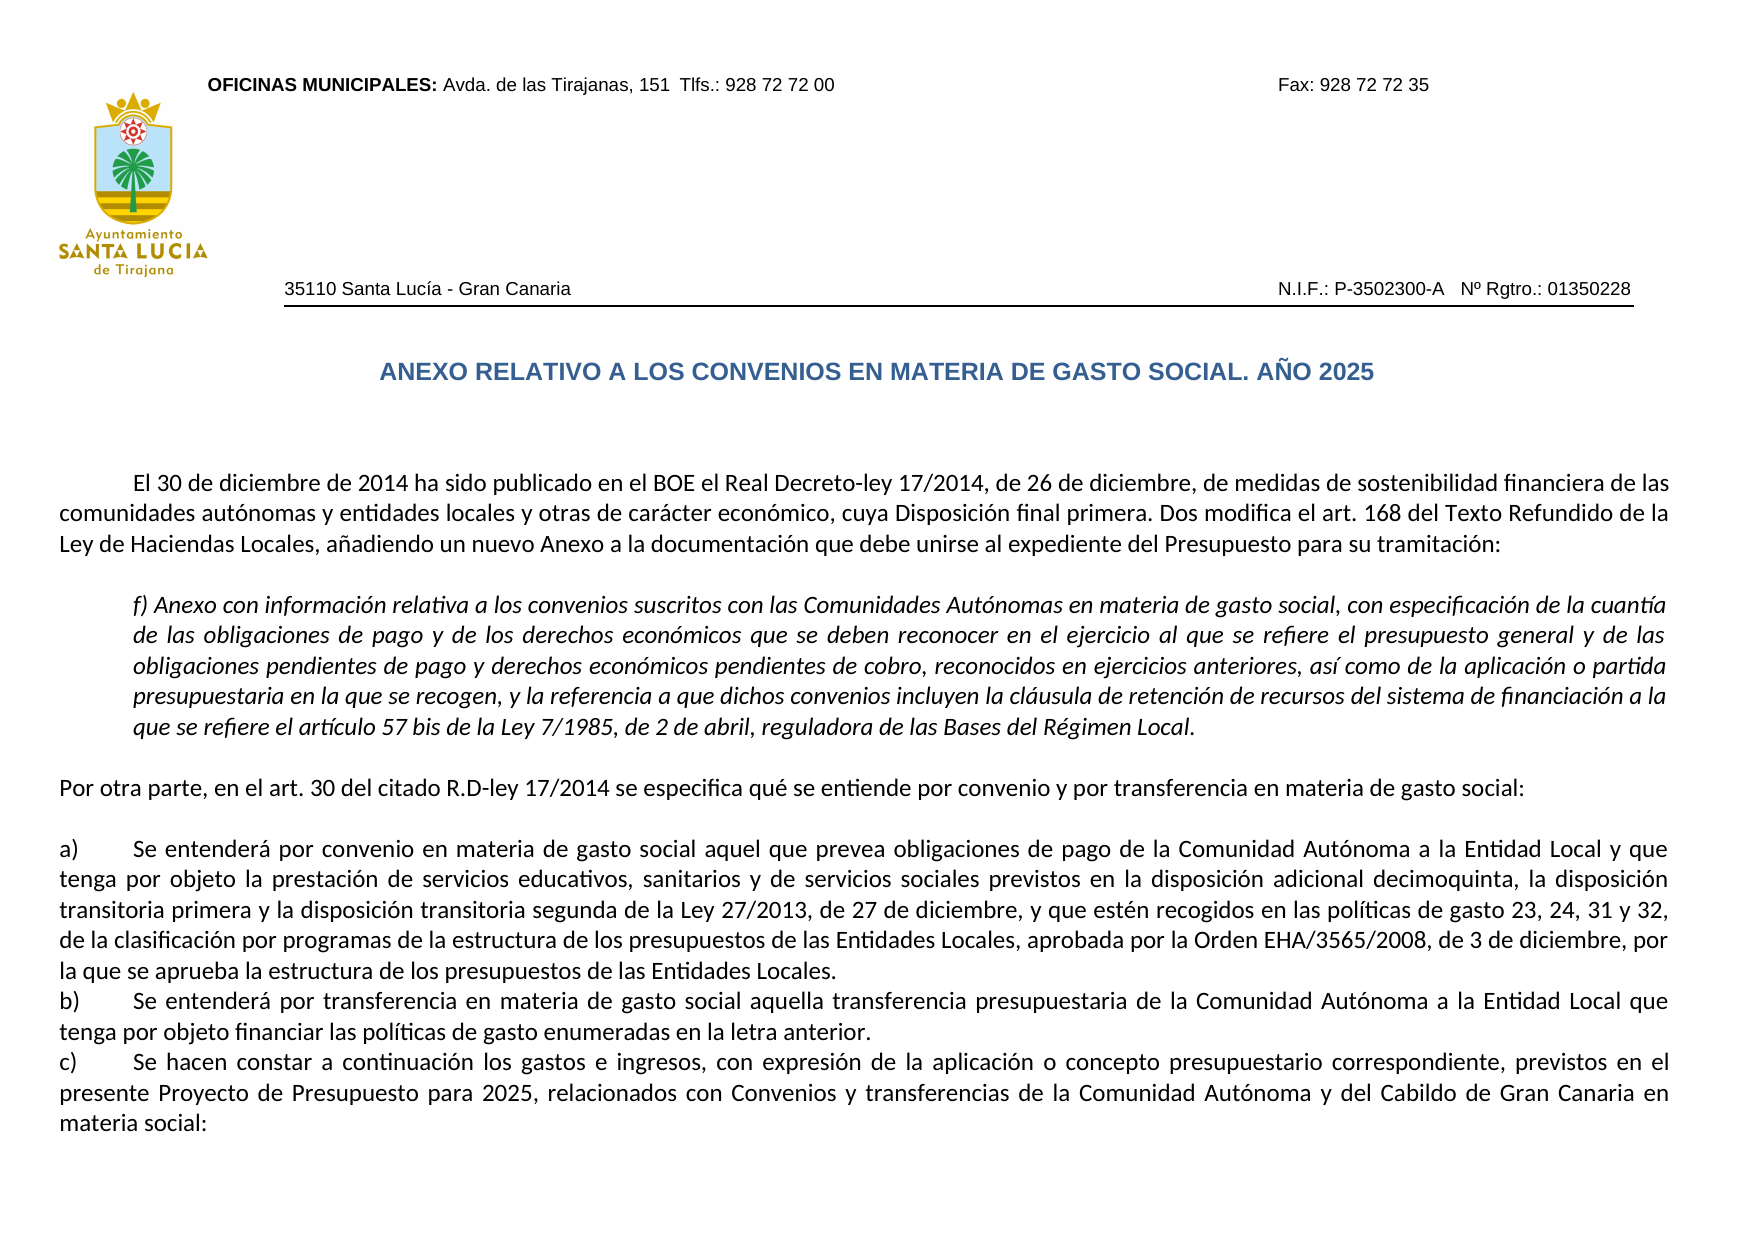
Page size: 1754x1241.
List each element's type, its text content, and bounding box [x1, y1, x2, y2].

list Se entenderá por convenio en materia de gasto social aquel que prevea obligaciones de pago de la Comunidad Autónoma a la Entidad Local y que tenga por objeto la prestación de servicios educativos, sanitarios y de servicios sociales previstos en la disposición adicional decimoquinta, la disposición transitoria primera y la disposición transitoria segunda de la Ley 27/2013, de 27 de diciembre, y que estén recogidos en las políticas de gasto 23, 24, 31 y 32, de la clasificación por programas de la estructura de los presupuestos de las Entidades Locales, aprobada por la Orden EHA/3565/2008, de 3 de diciembre, por la que se aprueba la estructura de los presupuestos de las Entidades Locales. [59, 833, 1672, 986]
text Por otra parte, en el art. 30 del citado R.D-ley 17/2014 se especifica qué se entiende por convenio y por transferencia en materia de gasto social: [59, 772, 1672, 802]
list Se entenderá por transferencia en materia de gasto social aquella transferencia presupuestaria de la Comunidad Autónoma a la Entidad Local que tenga por objeto financiar las políticas de gasto enumeradas en la letra anterior. [59, 986, 1672, 1047]
text El 30 de diciembre de 2014 ha sido publicado en el BOE el Real Decreto-ley 17/2014, de 26 de diciembre, de medidas de sostenibilidad financiera de las comunidades autónomas y entidades locales y otras de carácter económico, cuya Disposición final primera. Dos modifica el art. 168 del Texto Refundido de la Ley de Haciendas Locales, añadiendo un nuevo Anexo a la documentación que debe unirse al expediente del Presupuesto para su tramitación: [59, 467, 1672, 558]
list Se hacen constar a continuación los gastos e ingresos, con expresión de la aplicación o concepto presupuestario correspondiente, previstos en el presente Proyecto de Presupuesto para 2025, relacionados con Convenios y transferencias de la Comunidad Autónoma y del Cabildo de Gran Canaria en materia social: [59, 1047, 1672, 1138]
text f) Anexo con información relativa a los convenios suscritos con las Comunidades Autónomas en materia de gasto social, con especificación de la cuantía de las obligaciones de pago y de los derechos económicos que se deben reconocer en el ejercicio al que se refiere el presupuesto general y de las obligaciones pendientes de pago y derechos económicos pendientes de cobro, reconocidos en ejercicios anteriores, así como de la aplicación o partida presupuestaria en la que se recogen, y la referencia a que dichos convenios incluyen la cláusula de retención de recursos del sistema de financiación a la que se refiere el artículo 57 bis de la Ley 7/1985, de 2 de abril, reguladora de las Bases del Régimen Local. [133, 589, 1672, 741]
